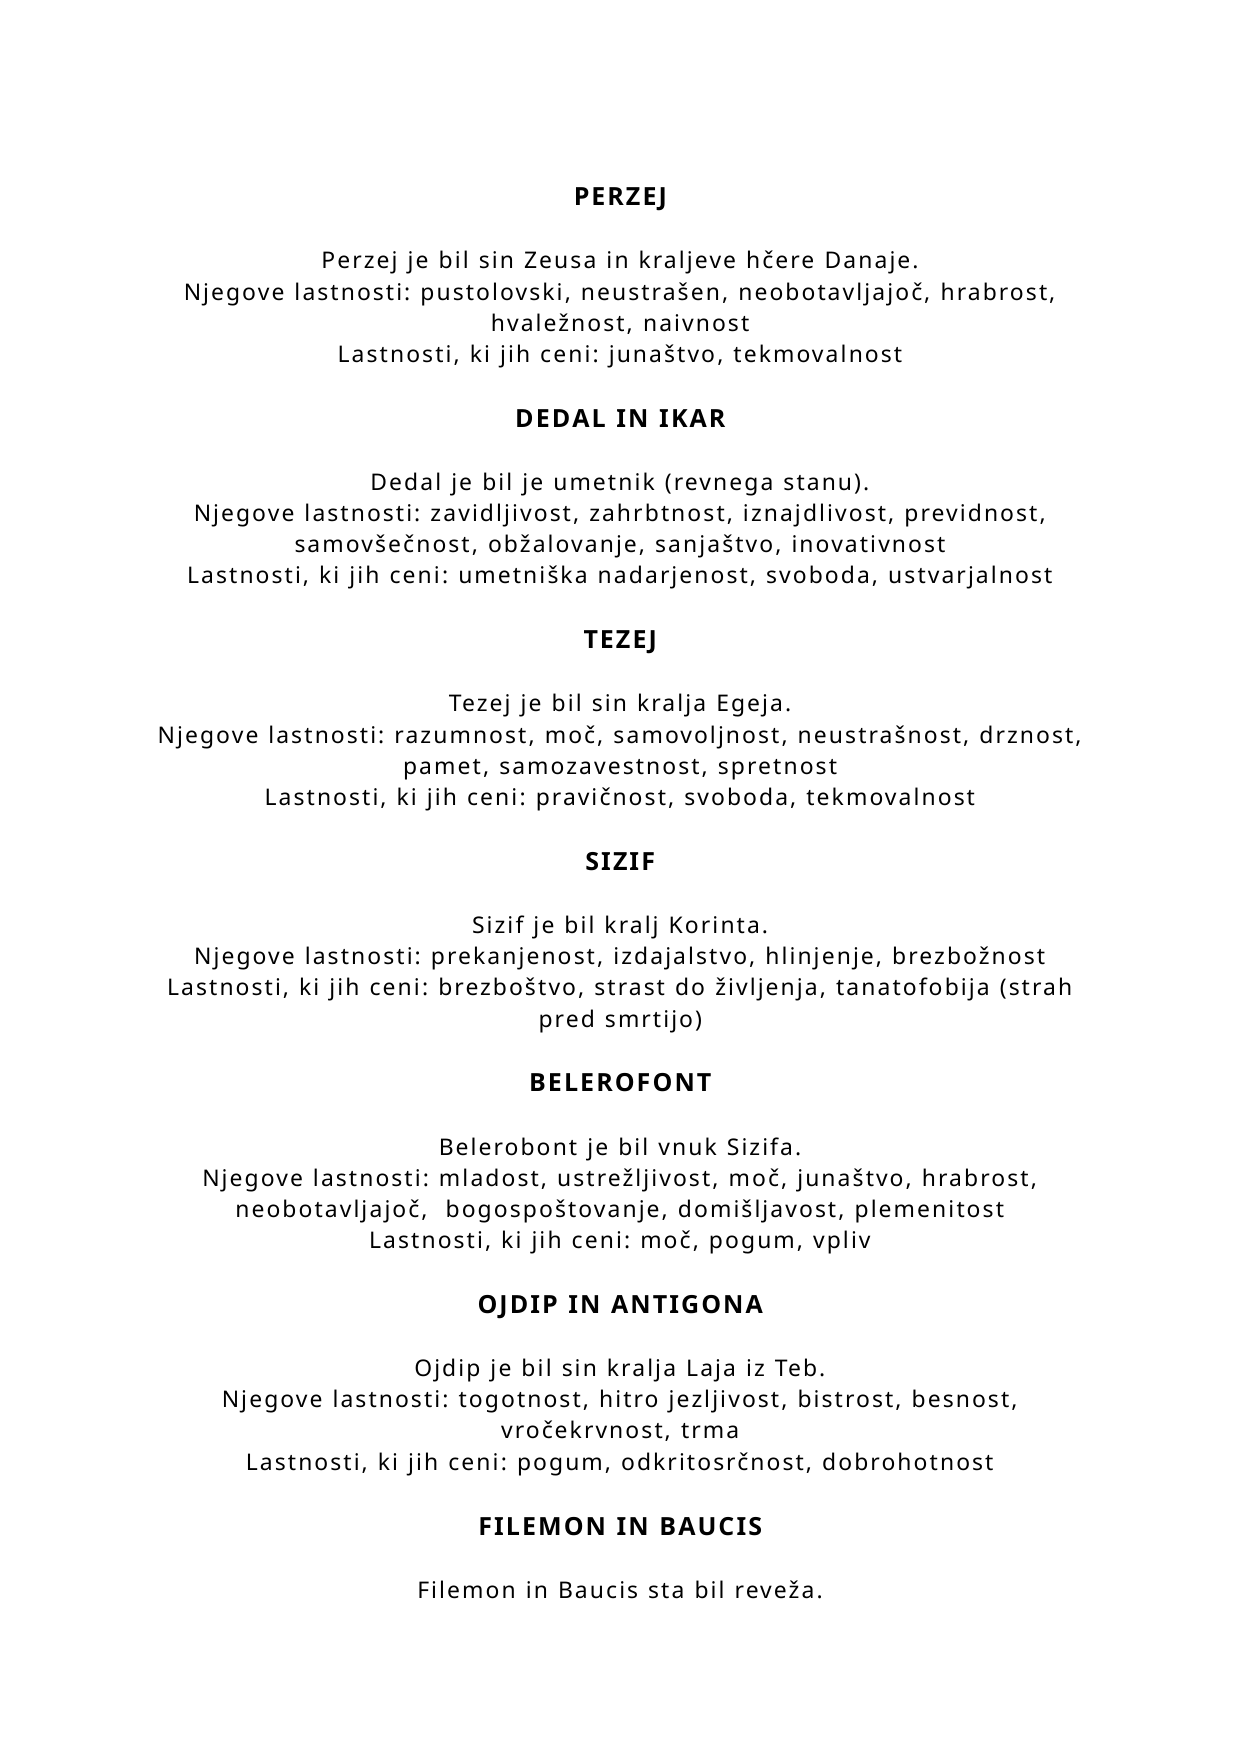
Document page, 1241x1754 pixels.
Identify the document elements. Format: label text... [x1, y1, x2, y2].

text Perzej je bil sin Zeusa in kraljeve hčere Danaje. [148, 244, 1093, 275]
subtitle PERZEJ [148, 179, 1093, 213]
subtitle TEZEJ [148, 622, 1093, 656]
text Njegove lastnosti: mladost, ustrežljivost, moč, junaštvo, hrabrost, neobotavljajoč, bogospoštovanje, domišljavost, plemenitost [148, 1162, 1093, 1224]
subtitle SIZIF [148, 843, 1093, 878]
text Ojdip je bil sin kralja Laja iz Teb. [148, 1352, 1093, 1383]
text BELEROFONT [148, 1065, 1093, 1099]
text Lastnosti, ki jih ceni: junaštvo, tekmovalnost [148, 338, 1093, 369]
text Njegove lastnosti: prekanjenost, izdajalstvo, hlinjenje, brezbožnost [148, 940, 1093, 971]
subtitle FILEMON IN BAUCIS [148, 1508, 1093, 1542]
text Belerobont je bil vnuk Sizifa. [148, 1130, 1093, 1162]
subtitle DEDAL IN IKAR [148, 400, 1093, 434]
text Njegove lastnosti: razumnost, moč, samovoljnost, neustrašnost, drznost, pamet, samozavestnost, spretnost [148, 718, 1093, 781]
text Lastnosti, ki jih ceni: umetniška nadarjenost, svoboda, ustvarjalnost [148, 559, 1093, 591]
text Lastnosti, ki jih ceni: pravičnost, svoboda, tekmovalnost [148, 781, 1093, 812]
text Filemon in Baucis sta bil reveža. [148, 1573, 1093, 1605]
text Njegove lastnosti: pustolovski, neustrašen, neobotavljajoč, hrabrost, hvaležnost, naivnost [148, 275, 1093, 338]
subtitle OJDIP IN ANTIGONA [148, 1287, 1093, 1321]
text Lastnosti, ki jih ceni: brezboštvo, strast do življenja, tanatofobija (strah pred smrtijo) [148, 971, 1093, 1034]
text Dedal je bil je umetnik (revnega stanu). [148, 466, 1093, 497]
text Tezej je bil sin kralja Egeja. [148, 687, 1093, 718]
text Lastnosti, ki jih ceni: moč, pogum, vpliv [148, 1224, 1093, 1255]
text Sizif je bil kralj Korinta. [148, 909, 1093, 940]
text Lastnosti, ki jih ceni: pogum, odkritosrčnost, dobrohotnost [148, 1446, 1093, 1477]
text Njegove lastnosti: zavidljivost, zahrbtnost, iznajdlivost, previdnost, samovšečnost, obžalovanje, sanjaštvo, inovativnost [148, 497, 1093, 559]
text Njegove lastnosti: togotnost, hitro jezljivost, bistrost, besnost, vročekrvnost, trma [148, 1383, 1093, 1446]
